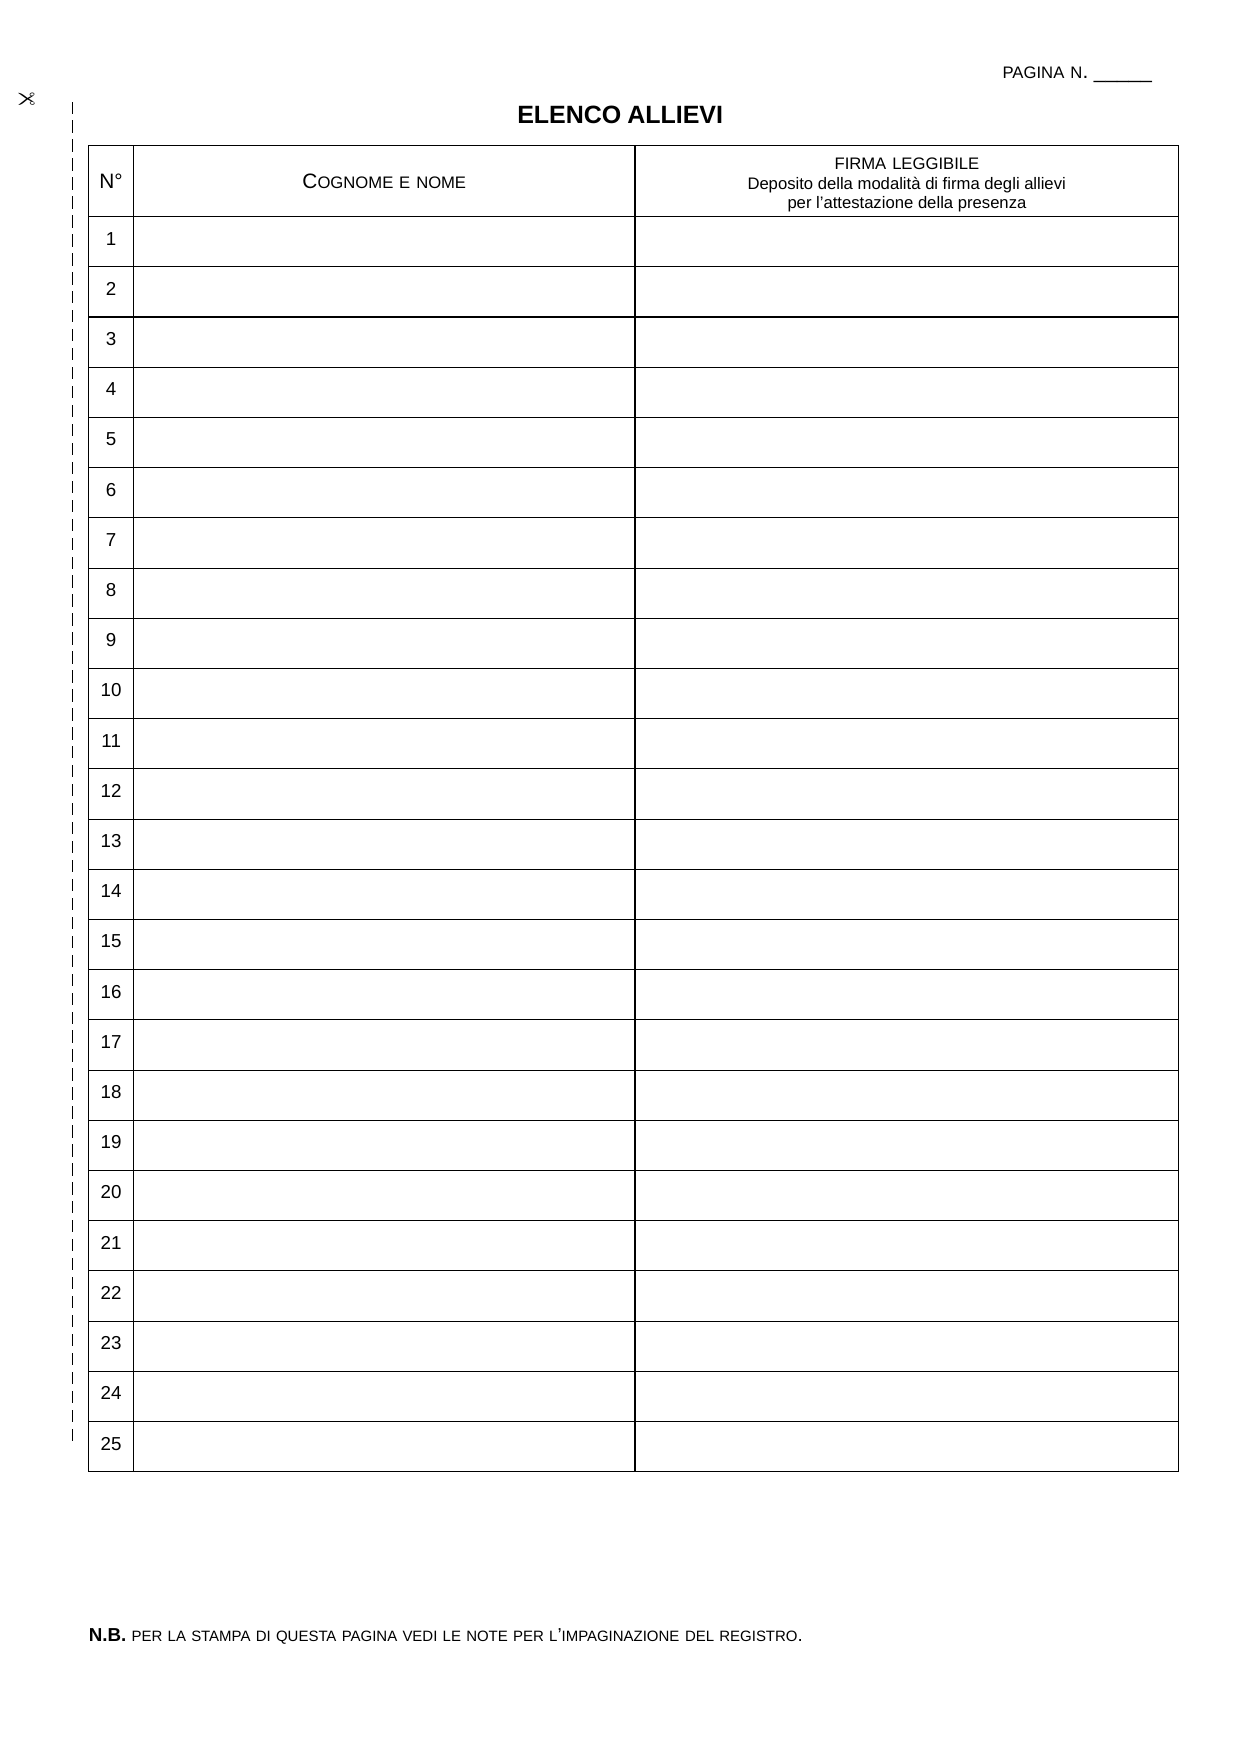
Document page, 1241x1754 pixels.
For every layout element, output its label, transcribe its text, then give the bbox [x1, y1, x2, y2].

table_cell 8 [89, 569, 133, 618]
table_cell [134, 970, 634, 1019]
table_cell 10 [89, 669, 133, 718]
table_cell 17 [89, 1020, 133, 1069]
table_cell [134, 418, 634, 467]
table_cell [636, 1221, 1178, 1270]
table_cell [134, 820, 634, 869]
table_header N° [89, 146, 133, 216]
table_cell [134, 1020, 634, 1069]
table_cell [636, 518, 1178, 567]
table_cell [636, 267, 1178, 316]
table_cell 4 [89, 368, 133, 417]
table_cell [134, 368, 634, 417]
table_cell 18 [89, 1071, 133, 1120]
table_cell 19 [89, 1121, 133, 1170]
table_cell 12 [89, 769, 133, 818]
table_cell [636, 1071, 1178, 1120]
table_cell 9 [89, 619, 133, 668]
table_cell 6 [89, 468, 133, 517]
table_cell [134, 920, 634, 969]
table_cell 21 [89, 1221, 133, 1270]
table_cell [134, 518, 634, 567]
table_cell [636, 1020, 1178, 1069]
table_cell 25 [89, 1422, 133, 1471]
table_cell [636, 1322, 1178, 1371]
table_cell 11 [89, 719, 133, 768]
table_cell 23 [89, 1322, 133, 1371]
table_cell [134, 1271, 634, 1321]
table_cell [134, 569, 634, 618]
text ELENCO ALLIEVI [89, 100, 1152, 128]
table_cell [134, 267, 634, 316]
table_cell [636, 368, 1178, 417]
table_cell 13 [89, 820, 133, 869]
table_cell [636, 468, 1178, 517]
table_cell [636, 1271, 1178, 1321]
text N.B. per la stampa di questa pagina vedi le note per l’impaginazione del registro. [89, 1624, 1166, 1646]
table_cell [134, 1121, 634, 1170]
table_cell 22 [89, 1271, 133, 1321]
table_cell 3 [89, 318, 133, 367]
table_cell [134, 1171, 634, 1220]
table_header Cognome e nome [134, 146, 634, 216]
table_cell [134, 1071, 634, 1120]
table_cell 24 [89, 1372, 133, 1421]
table_cell [134, 719, 634, 768]
table_cell [636, 318, 1178, 367]
table_cell [636, 669, 1178, 718]
table_cell [134, 1221, 634, 1270]
table_cell 2 [89, 267, 133, 316]
table_cell [134, 769, 634, 818]
table_cell 15 [89, 920, 133, 969]
table_cell [636, 619, 1178, 668]
table_cell [134, 1372, 634, 1421]
table_cell [636, 217, 1178, 266]
table_cell [636, 970, 1178, 1019]
table_cell [636, 569, 1178, 618]
table_cell 7 [89, 518, 133, 567]
table_cell [134, 217, 634, 266]
table_cell 5 [89, 418, 133, 467]
table_cell [636, 920, 1178, 969]
table_cell [134, 870, 634, 919]
table_cell 16 [89, 970, 133, 1019]
table_cell [636, 1121, 1178, 1170]
table_cell [134, 318, 634, 367]
table_cell [636, 820, 1178, 869]
table_cell [134, 1322, 634, 1371]
table_cell [636, 1372, 1178, 1421]
table_cell [636, 1422, 1178, 1471]
table_cell 20 [89, 1171, 133, 1220]
table_cell [134, 1422, 634, 1471]
table_cell [636, 769, 1178, 818]
table_cell 1 [89, 217, 133, 266]
table_cell [636, 719, 1178, 768]
table_cell [134, 468, 634, 517]
table_header firma leggibile Deposito della modalità di firma degli allievi per l’attestazione della presenza [636, 146, 1178, 216]
table_cell [134, 669, 634, 718]
table_cell [134, 619, 634, 668]
table_cell 14 [89, 870, 133, 919]
table_cell [636, 418, 1178, 467]
table_cell [636, 1171, 1178, 1220]
text pagina n. _____ [89, 59, 1152, 83]
table_cell [636, 870, 1178, 919]
